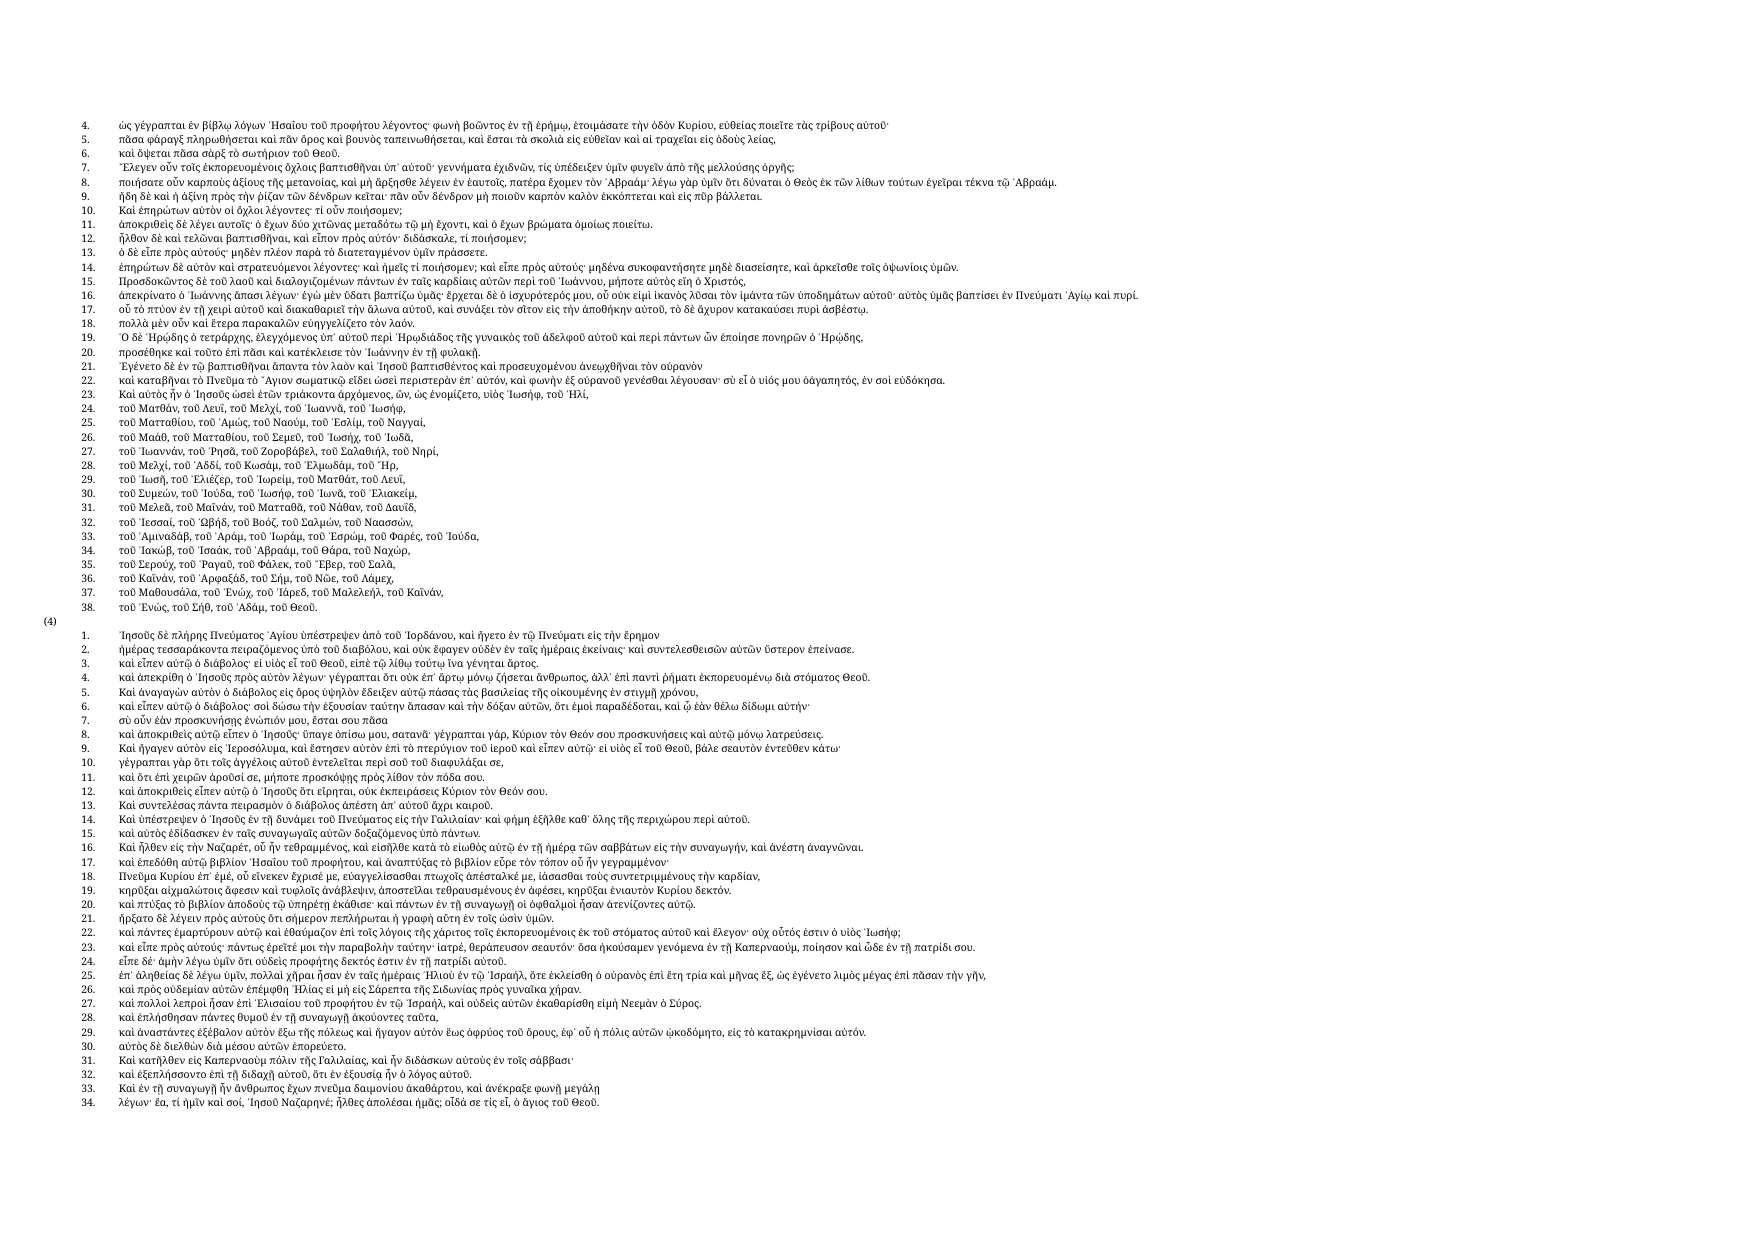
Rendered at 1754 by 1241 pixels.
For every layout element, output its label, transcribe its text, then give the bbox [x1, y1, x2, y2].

list ῎Ελεγεν οὖν τοῖς ἐκπορευομένοις ὄχλοις βαπτισθῆναι ὑπ᾿ αὐτοῦ· γεννήματα ἐχιδνῶν, τίς ὑπέδειξεν ὑμῖν φυγεῖν ἀπὸ τῆς μελλούσης ὀργῆς; [81, 161, 1748, 175]
list προσέθηκε καὶ τοῦτο ἐπὶ πᾶσι καὶ κατέκλεισε τὸν ᾿Ιωάννην ἐν τῇ φυλακῇ. [81, 345, 1748, 359]
list τοῦ Μαάθ, τοῦ Ματταθίου, τοῦ Σεμεῦ, τοῦ ᾿Ιωσήχ, τοῦ ᾿Ιωδᾶ, [81, 430, 1748, 444]
list καὶ ἀποκριθεὶς εἶπεν αὐτῷ ὁ ᾿Ιησοῦς ὅτι εἴρηται, οὐκ ἐκπειράσεις Κύριον τὸν Θεόν σου. [81, 784, 1748, 798]
list σὺ οὖν ἐὰν προσκυνήσῃς ἐνώπιόν μου, ἔσται σου πᾶσα [81, 713, 1748, 727]
list Καὶ ὑπέστρεψεν ὁ ᾿Ιησοῦς ἐν τῇ δυνάμει τοῦ Πνεύματος εἰς τὴν Γαλιλαίαν· καὶ φήμη ἐξῆλθε καθ᾿ ὅλης τῆς περιχώρου περὶ αὐτοῦ. [81, 812, 1748, 826]
list Καὶ ἦλθεν εἰς τὴν Ναζαρέτ, οὗ ἦν τεθραμμένος, καὶ εἰσῆλθε κατὰ τὸ εἰωθὸς αὐτῷ ἐν τῇ ἡμέρᾳ τῶν σαββάτων εἰς τὴν συναγωγήν, καὶ ἀνέστη ἀναγνῶναι. [81, 841, 1748, 855]
list καὶ εἶπεν αὐτῷ ὁ διάβολος· εἰ υἱὸς εἶ τοῦ Θεοῦ, εἰπὲ τῷ λίθῳ τούτῳ ἵνα γένηται ἄρτος. [81, 656, 1748, 671]
list ἤρξατο δὲ λέγειν πρὸς αὐτοὺς ὅτι σήμερον πεπλήρωται ἡ γραφὴ αὕτη ἐν τοῖς ὠσὶν ὑμῶν. [81, 911, 1748, 926]
list τοῦ Ματταθίου, τοῦ ᾿Αμώς, τοῦ Ναούμ, τοῦ ᾿Εσλίμ, τοῦ Ναγγαί, [81, 416, 1748, 430]
list τοῦ Σερούχ, τοῦ ῾Ραγαῦ, τοῦ Φάλεκ, τοῦ ῎Εβερ, τοῦ Σαλᾶ, [81, 557, 1748, 571]
list εἶπε δέ· ἀμὴν λέγω ὑμῖν ὅτι οὐδεὶς προφήτης δεκτός ἐστιν ἐν τῇ πατρίδι αὐτοῦ. [81, 954, 1748, 968]
list ἦλθον δὲ καὶ τελῶναι βαπτισθῆναι, καὶ εἶπον πρὸς αὐτόν· διδάσκαλε, τί ποιήσομεν; [81, 231, 1748, 246]
list οὗ τὸ πτύον ἐν τῇ χειρὶ αὐτοῦ καὶ διακαθαριεῖ τὴν ἅλωνα αὐτοῦ, καὶ συνάξει τὸν σῖτον εἰς τὴν ἀποθήκην αὐτοῦ, τὸ δὲ ἄχυρον κατακαύσει πυρὶ ἀσβέστῳ. [81, 302, 1748, 316]
list τοῦ ᾿Ιεσσαί, τοῦ ᾿Ωβήδ, τοῦ Βοόζ, τοῦ Σαλμών, τοῦ Ναασσών, [81, 515, 1748, 529]
list τοῦ Μαθουσάλα, τοῦ ᾿Ενώχ, τοῦ ᾿Ιάρεδ, τοῦ Μαλελεήλ, τοῦ Καΐνάν, [81, 586, 1748, 600]
list Καὶ ἤγαγεν αὐτὸν εἰς ῾Ιεροσόλυμα, καὶ ἔστησεν αὐτὸν ἐπὶ τὸ πτερύγιον τοῦ ἱεροῦ καὶ εἶπεν αὐτῷ· εἰ υἱὸς εἶ τοῦ Θεοῦ, βάλε σεαυτὸν ἐντεῦθεν κάτω· [81, 741, 1748, 756]
list καὶ πρὸς οὐδεμίαν αὐτῶν ἐπέμφθη ᾿Ηλίας εἰ μὴ εἰς Σάρεπτα τῆς Σιδωνίας πρὸς γυναῖκα χήραν. [81, 982, 1748, 996]
list ποιήσατε οὖν καρποὺς ἀξίους τῆς μετανοίας, καὶ μὴ ἄρξησθε λέγειν ἐν ἑαυτοῖς, πατέρα ἔχομεν τὸν ᾿Αβραάμ· λέγω γὰρ ὑμῖν ὅτι δύναται ὁ Θεὸς ἐκ τῶν λίθων τούτων ἐγεῖραι τέκνα τῷ ᾿Αβραάμ. [81, 175, 1748, 189]
list Καὶ συντελέσας πάντα πειρασμὸν ὁ διάβολος ἀπέστη ἀπ᾿ αὐτοῦ ἄχρι καιροῦ. [81, 798, 1748, 812]
list ῾Ο δὲ ῾Ηρῴδης ὁ τετράρχης, ἐλεγχόμενος ὑπ᾿ αὐτοῦ περὶ ῾Ηρῳδιάδος τῆς γυναικὸς τοῦ ἀδελφοῦ αὐτοῦ καὶ περὶ πάντων ὧν ἐποίησε πονηρῶν ὁ ῾Ηρῴδης, [81, 331, 1748, 345]
list τοῦ ᾿Αμιναδάβ, τοῦ ᾿Αράμ, τοῦ ᾿Ιωράμ, τοῦ ᾿Εσρώμ, τοῦ Φαρές, τοῦ ᾿Ιούδα, [81, 529, 1748, 543]
list ἀποκριθεὶς δὲ λέγει αυτοῖς· ὁ ἔχων δύο χιτῶνας μεταδότω τῷ μὴ ἔχοντι, καὶ ὁ ἔχων βρώματα ὁμοίως ποιείτω. [81, 217, 1748, 231]
list τοῦ Καΐνάν, τοῦ ᾿Αρφαξάδ, τοῦ Σήμ, τοῦ Νῶε, τοῦ Λάμεχ, [81, 571, 1748, 586]
list καὶ ἀποκριθεὶς αὐτῷ εἶπεν ὁ ᾿Ιησοῦς· ὕπαγε ὀπίσω μου, σατανᾶ· γέγραπται γάρ, Κύριον τὸν Θεόν σου προσκυνήσεις καὶ αὐτῷ μόνῳ λατρεύσεις. [81, 727, 1748, 741]
list καὶ εἶπεν αὐτῷ ὁ διάβολος· σοὶ δώσω τὴν ἐξουσίαν ταύτην ἅπασαν καὶ τὴν δόξαν αὐτῶν, ὅτι ἐμοὶ παραδέδοται, καὶ ᾧ ἐὰν θέλω δίδωμι αὐτήν· [81, 699, 1748, 713]
list τοῦ ᾿Ιωαννάν, τοῦ ῾Ρησᾶ, τοῦ Ζοροβάβελ, τοῦ Σαλαθιήλ, τοῦ Νηρί, [81, 444, 1748, 458]
list Πνεῦμα Κυρίου ἐπ᾿ ἐμέ, οὗ εἵνεκεν ἔχρισέ με, εὐαγγελίσασθαι πτωχοῖς ἀπέσταλκέ με, ἰάσασθαι τοὺς συντετριμμένους τὴν καρδίαν, [81, 869, 1748, 883]
list Καὶ ἐπηρώτων αὐτὸν οἱ ὄχλοι λέγοντες· τί οὖν ποιήσομεν; [81, 203, 1748, 217]
list τοῦ ᾿Ιακώβ, τοῦ ᾿Ισαάκ, τοῦ ᾿Αβραάμ, τοῦ Θάρα, τοῦ Ναχώρ, [81, 543, 1748, 557]
list Προσδοκῶντος δὲ τοῦ λαοῦ καὶ διαλογιζομένων πάντων ἐν ταῖς καρδίαις αὐτῶν περὶ τοῦ ᾿Ιωάννου, μήποτε αὐτὸς εἴη ὁ Χριστός, [81, 274, 1748, 288]
list τοῦ Μελχί, τοῦ ᾿Αδδί, τοῦ Κωσάμ, τοῦ ᾿Ελμωδάμ, τοῦ ῎Ηρ, [81, 458, 1748, 472]
list ἀπεκρίνατο ὁ ᾿Ιωάννης ἅπασι λέγων· ἐγὼ μὲν ὕδατι βαπτίζω ὑμᾶς· ἔρχεται δὲ ὁ ἰσχυρότερός μου, οὗ οὐκ εἰμὶ ἱκανὸς λῦσαι τὸν ἱμάντα τῶν ὑποδημάτων αὐτοῦ· αὐτὸς ὑμᾶς βαπτίσει ἐν Πνεύματι ῾Αγίῳ καὶ πυρί. [81, 288, 1748, 302]
list ἐπηρώτων δὲ αὐτὸν καὶ στρατευόμενοι λέγοντες· καὶ ἡμεῖς τί ποιήσομεν; καὶ εἶπε πρὸς αὐτούς· μηδένα συκοφαντήσητε μηδὲ διασείσητε, καὶ ἀρκεῖσθε τοῖς ὀψωνίοις ὑμῶν. [81, 260, 1748, 274]
list καὶ πολλοὶ λεπροὶ ἦσαν ἐπὶ ᾿Ελισαίου τοῦ προφήτου ἐν τῷ ᾿Ισραήλ, καὶ οὐδεὶς αὐτῶν ἐκαθαρίσθη εἰμὴ Νεεμὰν ὁ Σύρος. [81, 996, 1748, 1011]
list ὡς γέγραπται ἐν βίβλῳ λόγων ῾Ησαΐου τοῦ προφήτου λέγοντος· φωνὴ βοῶντος ἐν τῇ ἐρήμῳ, ἑτοιμάσατε τὴν ὁδὸν Κυρίου, εὐθείας ποιεῖτε τὰς τρίβους αὐτοῦ· [81, 118, 1748, 132]
list καὶ εἶπε πρὸς αὐτούς· πάντως ἐρεῖτέ μοι τὴν παραβολὴν ταύτην· ἰατρέ, θεράπευσον σεαυτόν· ὅσα ἠκούσαμεν γενόμενα ἐν τῇ Καπερναούμ, ποίησον καὶ ὧδε ἐν τῇ πατρίδι σου. [81, 940, 1748, 954]
list καὶ ἀπεκρίθη ὁ ᾿Ιησοῦς πρὸς αὐτὸν λέγων· γέγραπται ὅτι οὐκ ἐπ᾿ ἄρτῳ μόνῳ ζήσεται ἄνθρωπος, ἀλλ᾿ ἐπὶ παντὶ ῥήματι ἐκπορευομένῳ διὰ στόματος Θεοῦ. [81, 671, 1748, 685]
list τοῦ Συμεών, τοῦ ᾿Ιούδα, τοῦ ᾿Ιωσήφ, τοῦ ᾿Ιωνᾶ, τοῦ ᾿Ελιακείμ, [81, 486, 1748, 501]
list ᾿Εγένετο δὲ ἐν τῷ βαπτισθῆναι ἅπαντα τὸν λαὸν καὶ ᾿Ιησοῦ βαπτισθέντος καὶ προσευχομένου ἀνεῳχθῆναι τὸν οὐρανὸν [81, 359, 1748, 373]
list Καὶ ἐν τῇ συναγωγῇ ἦν ἄνθρωπος ἔχων πνεῦμα δαιμονίου ἀκαθάρτου, καὶ ἀνέκραξε φωνῇ μεγάλῃ [81, 1081, 1748, 1096]
list κηρῦξαι αἰχμαλώτοις ἄφεσιν καὶ τυφλοῖς ἀνάβλεψιν, ἀποστεῖλαι τεθραυσμένους ἐν ἀφέσει, κηρῦξαι ἐνιαυτὸν Κυρίου δεκτόν. [81, 883, 1748, 897]
list καὶ ἀναστάντες ἐξέβαλον αὐτὸν ἔξω τῆς πόλεως καὶ ἤγαγον αὐτὸν ἕως ὀφρύος τοῦ ὄρους, ἐφ᾿ οὗ ἡ πόλις αὐτῶν ᾠκοδόμητο, εἰς τὸ κατακρημνίσαι αὐτόν. [81, 1025, 1748, 1039]
list γέγραπται γὰρ ὅτι τοῖς ἀγγέλοις αὐτοῦ ἐντελεῖται περὶ σοῦ τοῦ διαφυλάξαι σε, [81, 756, 1748, 770]
list ἤδη δὲ καὶ ἡ ἀξίνη πρὸς τὴν ῥίζαν τῶν δένδρων κεῖται· πᾶν οὖν δένδρον μὴ ποιοῦν καρπὸν καλὸν ἐκκόπτεται καὶ εἰς πῦρ βάλλεται. [81, 189, 1748, 203]
list Καὶ αὐτὸς ἦν ὁ ᾿Ιησοῦς ὡσεὶ ἐτῶν τριάκοντα ἀρχόμενος, ὤν, ὡς ἐνομίζετο, υἱὸς ᾿Ιωσήφ, τοῦ ῾Ηλί, [81, 387, 1748, 401]
list πολλὰ μὲν οὖν καὶ ἕτερα παρακαλῶν εὐηγγελίζετο τὸν λαόν. [81, 316, 1748, 331]
list τοῦ ᾿Ιωσῆ, τοῦ ᾿Ελιέζερ, τοῦ ᾿Ιωρείμ, τοῦ Ματθάτ, τοῦ Λευΐ, [81, 472, 1748, 486]
list Καὶ ἀναγαγὼν αὐτὸν ὁ διάβολος εἰς ὄρος ὑψηλὸν ἔδειξεν αὐτῷ πάσας τὰς βασιλείας τῆς οἰκουμένης ἐν στιγμῇ χρόνου, [81, 685, 1748, 699]
list αὐτὸς δὲ διελθὼν διὰ μέσου αὐτῶν ἐπορεύετο. [81, 1039, 1748, 1053]
list καὶ ἐπεδόθη αὐτῷ βιβλίον ῾Ησαΐου τοῦ προφήτου, καὶ ἀναπτύξας τὸ βιβλίον εὗρε τὸν τόπον οὗ ἦν γεγραμμένον· [81, 855, 1748, 869]
list πᾶσα φάραγξ πληρωθήσεται καὶ πᾶν ὄρος καὶ βουνὸς ταπεινωθήσεται, καὶ ἔσται τὰ σκολιὰ εἰς εὐθεῖαν καὶ αἱ τραχεῖαι εἰς ὁδοὺς λείας, [81, 132, 1748, 146]
list καὶ ὅτι ἐπὶ χειρῶν ἀροῦσί σε, μήποτε προσκόψῃς πρὸς λίθον τὸν πόδα σου. [81, 770, 1748, 784]
list καὶ ὄψεται πᾶσα σὰρξ τὸ σωτήριον τοῦ Θεοῦ. [81, 146, 1748, 161]
list καὶ αὐτὸς ἐδίδασκεν ἐν ταῖς συναγωγαῖς αὐτῶν δοξαζόμενος ὑπὸ πάντων. [81, 826, 1748, 841]
list τοῦ Ματθάν, τοῦ Λευΐ, τοῦ Μελχί, τοῦ ᾿Ιωαννᾶ, τοῦ ᾿Ιωσήφ, [81, 401, 1748, 416]
list καὶ πτύξας τὸ βιβλίον ἀποδοὺς τῷ ὑπηρέτῃ ἐκάθισε· καὶ πάντων ἐν τῇ συναγωγῇ οἱ ὀφθαλμοὶ ἦσαν ἀτενίζοντες αὐτῷ. [81, 897, 1748, 911]
list ὁ δὲ εἶπε πρὸς αὐτούς· μηδὲν πλέον παρὰ τὸ διατεταγμένον ὑμῖν πράσσετε. [81, 246, 1748, 260]
list ἡμέρας τεσσαράκοντα πειραζόμενος ὑπὸ τοῦ διαβόλου, καὶ οὐκ ἔφαγεν οὐδὲν ἐν ταῖς ἡμέραις ἐκείναις· καὶ συντελεσθεισῶν αὐτῶν ὕστερον ἐπείνασε. [81, 642, 1748, 656]
list καὶ ἐπλήσθησαν πάντες θυμοῦ ἐν τῇ συναγωγῇ ἀκούοντες ταῦτα, [81, 1011, 1748, 1025]
list ᾿Ιησοῦς δὲ πλήρης Πνεύματος ῾Αγίου ὑπέστρεψεν ἀπὸ τοῦ ᾿Ιορδάνου, καὶ ἤγετο ἐν τῷ Πνεύματι εἰς τὴν ἔρημον [81, 628, 1748, 642]
list ἐπ᾿ ἀληθείας δὲ λέγω ὑμῖν, πολλαὶ χῆραι ἦσαν ἐν ταῖς ἡμέραις ᾿Ηλιοὺ ἐν τῷ ᾿Ισραήλ, ὅτε ἐκλείσθη ὁ οὐρανὸς ἐπὶ ἔτη τρία καὶ μῆνας ἕξ, ὡς ἐγένετο λιμὸς μέγας ἐπὶ πᾶσαν τὴν γῆν, [81, 968, 1748, 982]
list Καὶ κατῆλθεν εἰς Καπερναοὺμ πόλιν τῆς Γαλιλαίας, καὶ ἦν διδάσκων αὐτοὺς ἐν τοῖς σάββασι· [81, 1053, 1748, 1067]
list καὶ ἐξεπλήσσοντο ἐπὶ τῇ διδαχῇ αὐτοῦ, ὅτι ἐν ἐξουσίᾳ ἦν ὁ λόγος αὐτοῦ. [81, 1067, 1748, 1081]
list λέγων· ἔα, τί ἡμῖν καὶ σοί, ᾿Ιησοῦ Ναζαρηνέ; ἦλθες ἀπολέσαι ἡμᾶς; οἶδά σε τίς εἶ, ὁ ἅγιος τοῦ Θεοῦ. [81, 1096, 1748, 1110]
list καὶ καταβῆναι τὸ Πνεῦμα τὸ ῞Αγιον σωματικῷ εἴδει ὡσεὶ περιστερὰν ἐπ᾿ αὐτόν, καὶ φωνὴν ἐξ οὐρανοῦ γενέσθαι λέγουσαν· σὺ εἶ ὁ υἱός μου ὁἀγαπητός, ἐν σοὶ εὐδόκησα. [81, 373, 1748, 387]
list καὶ πάντες ἐμαρτύρουν αὐτῷ καὶ ἐθαύμαζον ἐπὶ τοῖς λόγοις τῆς χάριτος τοῖς ἐκπορευομένοις ἐκ τοῦ στόματος αὐτοῦ καὶ ἔλεγον· οὐχ οὗτός ἐστιν ὁ υἱὸς ᾿Ιωσήφ; [81, 926, 1748, 940]
list τοῦ ᾿Ενώς, τοῦ Σήθ, τοῦ ᾿Αδάμ, τοῦ Θεοῦ. [81, 600, 1748, 614]
list τοῦ Μελεᾶ, τοῦ Μαΐνάν, τοῦ Ματταθᾶ, τοῦ Νάθαν, τοῦ Δαυΐδ, [81, 501, 1748, 515]
